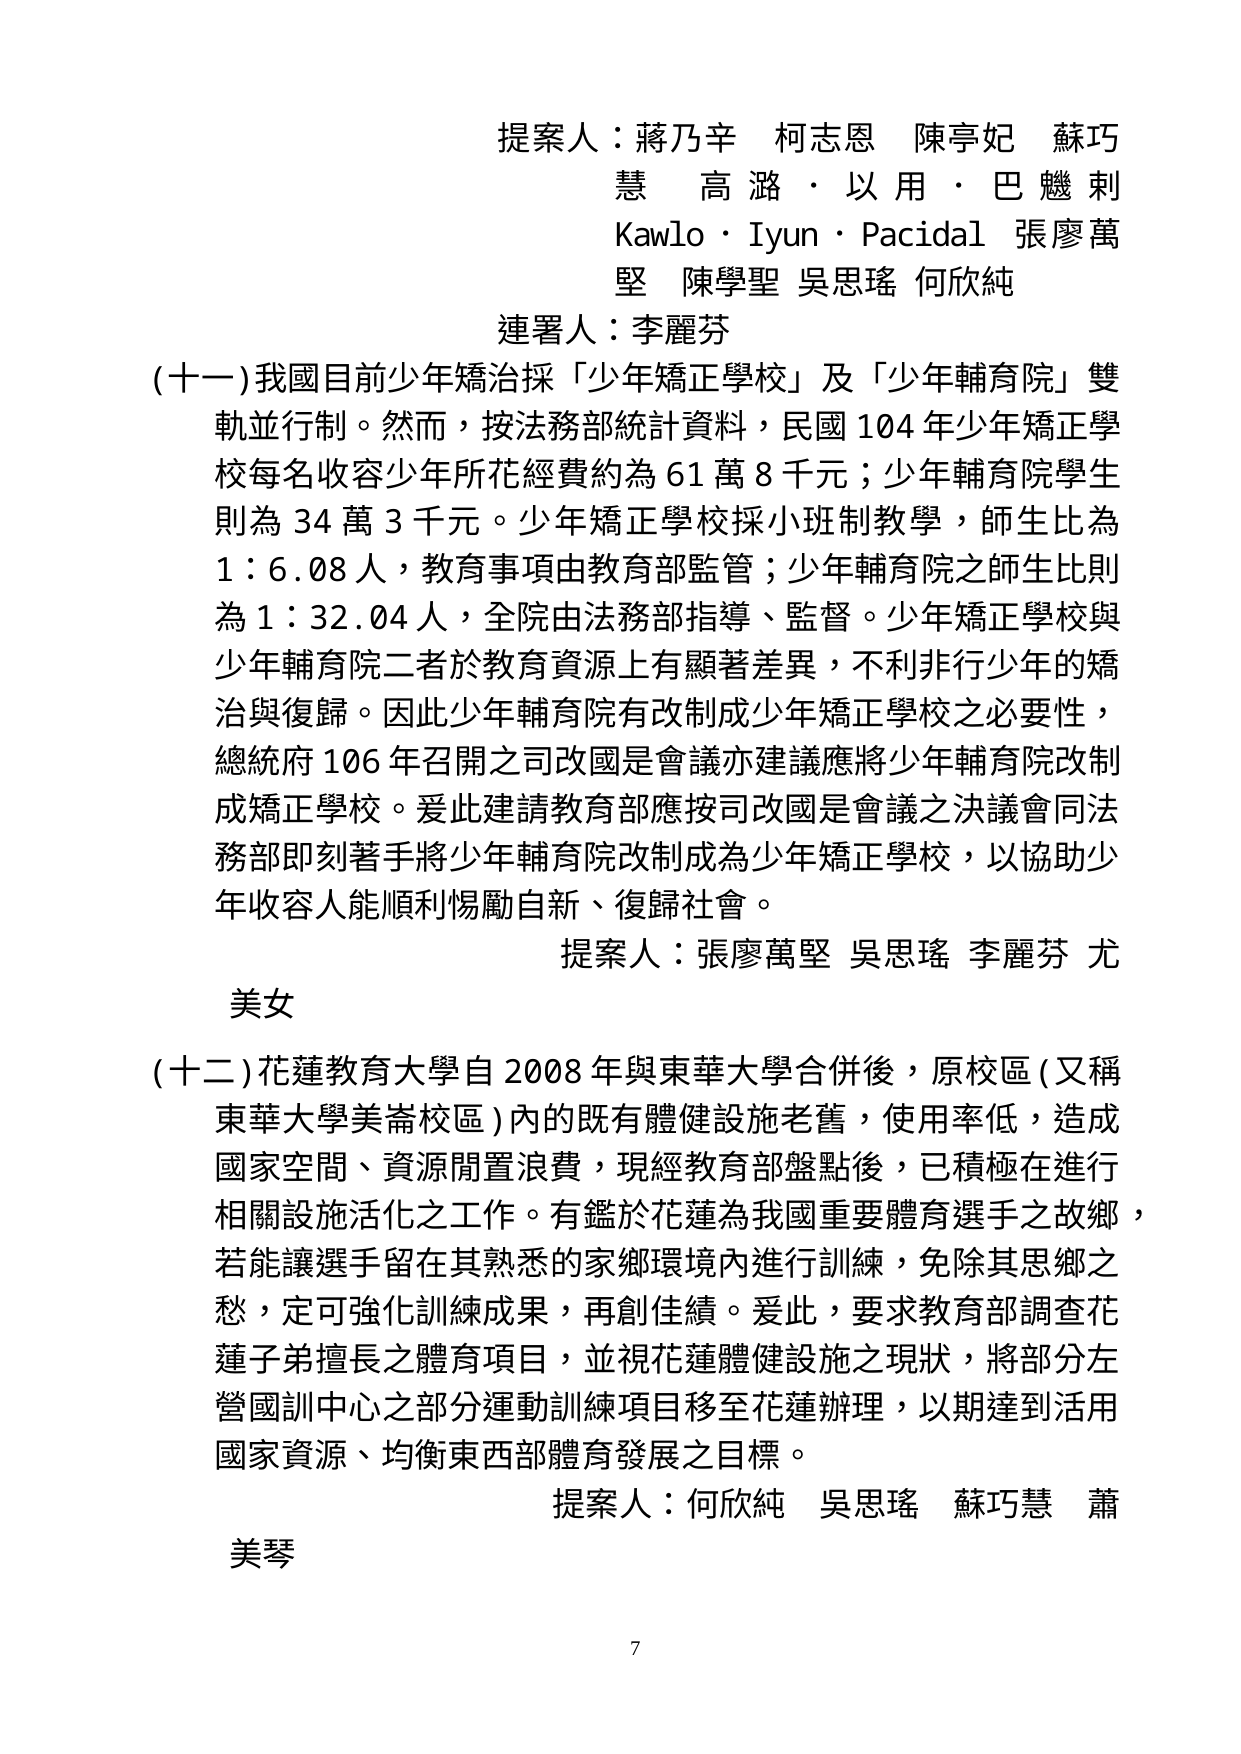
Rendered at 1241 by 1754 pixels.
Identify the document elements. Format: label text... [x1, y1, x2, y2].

text 連署人：李麗芬 [498, 304, 1122, 352]
text 提案人：蔣乃辛 柯志恩 陳亭妃 蘇巧慧 高潞．以用．巴魕剌 Kawlo．Iyun．Pacidal 張廖萬堅 陳學聖 吳思瑤 何欣純 [498, 112, 1122, 304]
text 提案人：張廖萬堅 吳思瑤 李麗芬 尤美女 [229, 927, 1122, 1027]
text (十一)我國目前少年矯治採「少年矯正學校」及「少年輔育院」雙軌並行制。然而，按法務部統計資料，民國104年少年矯正學校每名收容少年所花經費約為61萬8千元；少年輔育院學生則為34萬3千元。少年矯正學校採小班制教學，師生比為1：6.08人，教育事項由教育部監管；少年輔育院之師生比則為1：32.04人，全院由法務部指導、監督。少年矯正學校與少年輔育院二者於教育資源上有顯著差異，不利非行少年的矯治與復歸。因此少年輔育院有改制成少年矯正學校之必要性，總統府106年召開之司改國是會議亦建議應將少年輔育院改制成矯正學校。爰此建請教育部應按司改國是會議之決議會同法務部即刻著手將少年輔育院改制成為少年矯正學校，以協助少年收容人能順利惕勵自新、復歸社會。 [148, 352, 1122, 927]
text (十二)花蓮教育大學自2008年與東華大學合併後，原校區(又稱東華大學美崙校區)內的既有體健設施老舊，使用率低，造成國家空間、資源閒置浪費，現經教育部盤點後，已積極在進行相關設施活化之工作。有鑑於花蓮為我國重要體育選手之故鄉，若能讓選手留在其熟悉的家鄉環境內進行訓練，免除其思鄉之愁，定可強化訓練成果，再創佳績。爰此，要求教育部調查花蓮子弟擅長之體育項目，並視花蓮體健設施之現狀，將部分左營國訓中心之部分運動訓練項目移至花蓮辦理，以期達到活用國家資源、均衡東西部體育發展之目標。 [148, 1046, 1122, 1477]
text 提案人：何欣純 吳思瑤 蘇巧慧 蕭美琴 [229, 1477, 1122, 1577]
